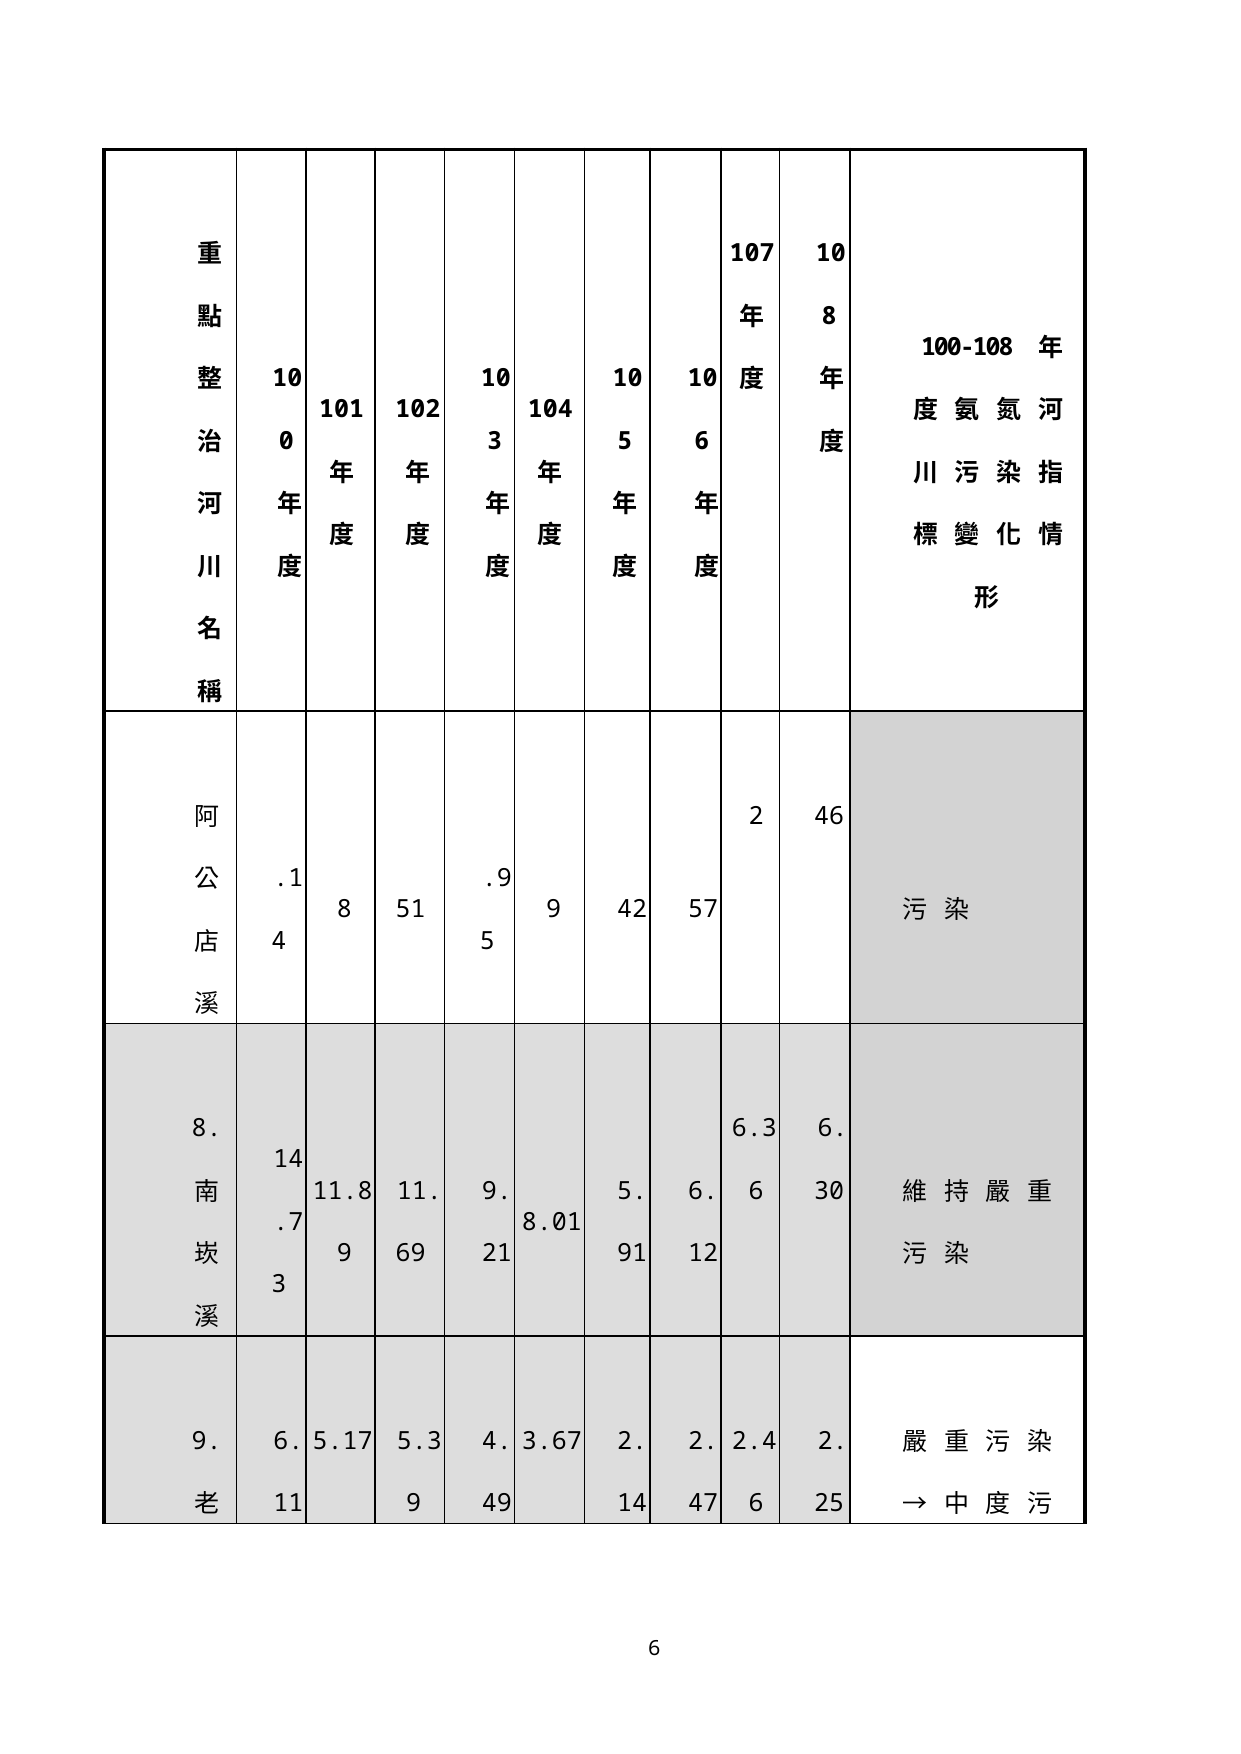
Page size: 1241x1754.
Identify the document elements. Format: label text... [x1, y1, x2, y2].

table_cell 5.91 [585, 1024, 649, 1335]
table_cell 6.12 [651, 1024, 720, 1335]
table_cell 46 [780, 712, 849, 1023]
table_header 108年度 [780, 151, 849, 710]
table_header 100-108年度氨氮河川污染指標變化情形 [851, 151, 1083, 710]
table_header 103年度 [445, 151, 514, 710]
table_header 106年度 [651, 151, 720, 710]
table_cell .14 [237, 712, 305, 1023]
table_cell 阿公店溪 [106, 712, 236, 1023]
table_cell 5.39 [376, 1337, 444, 1523]
table_cell 42 [585, 712, 649, 1023]
table_cell 57 [651, 712, 720, 1023]
table_header 101年度 [307, 151, 374, 710]
table_cell 8.01 [515, 1024, 584, 1335]
table_cell 2.25 [780, 1337, 849, 1523]
table_header 105年度 [585, 151, 649, 710]
table_header 104年度 [515, 151, 584, 710]
table_cell 9.老 [106, 1337, 236, 1523]
table_cell 3.67 [515, 1337, 584, 1523]
table_cell 11.89 [307, 1024, 374, 1335]
table_cell 6.36 [722, 1024, 779, 1335]
table_cell 14.73 [237, 1024, 305, 1335]
table_header 102年度 [376, 151, 444, 710]
table_cell 嚴重污染→中度污 [851, 1337, 1083, 1523]
table_cell 5.17 [307, 1337, 374, 1523]
table_cell 4.49 [445, 1337, 514, 1523]
table_cell 維持嚴重污染 [851, 1024, 1083, 1335]
table_cell 6.11 [237, 1337, 305, 1523]
table_cell 污染 [851, 712, 1083, 1023]
table_cell 2 [722, 712, 779, 1023]
table_cell 2.46 [722, 1337, 779, 1523]
table_cell 8.南崁溪 [106, 1024, 236, 1335]
table_header 100年度 [237, 151, 305, 710]
table_cell 51 [376, 712, 444, 1023]
table_cell 6.30 [780, 1024, 849, 1335]
table_header 重點整治河川名稱 [106, 151, 236, 710]
table_cell 9.21 [445, 1024, 514, 1335]
table_cell 9 [515, 712, 584, 1023]
table_header 107年度 [722, 151, 779, 710]
table_cell 11.69 [376, 1024, 444, 1335]
table_cell 2.47 [651, 1337, 720, 1523]
table_cell .95 [445, 712, 514, 1023]
table_cell 2.14 [585, 1337, 649, 1523]
table_cell 8 [307, 712, 374, 1023]
